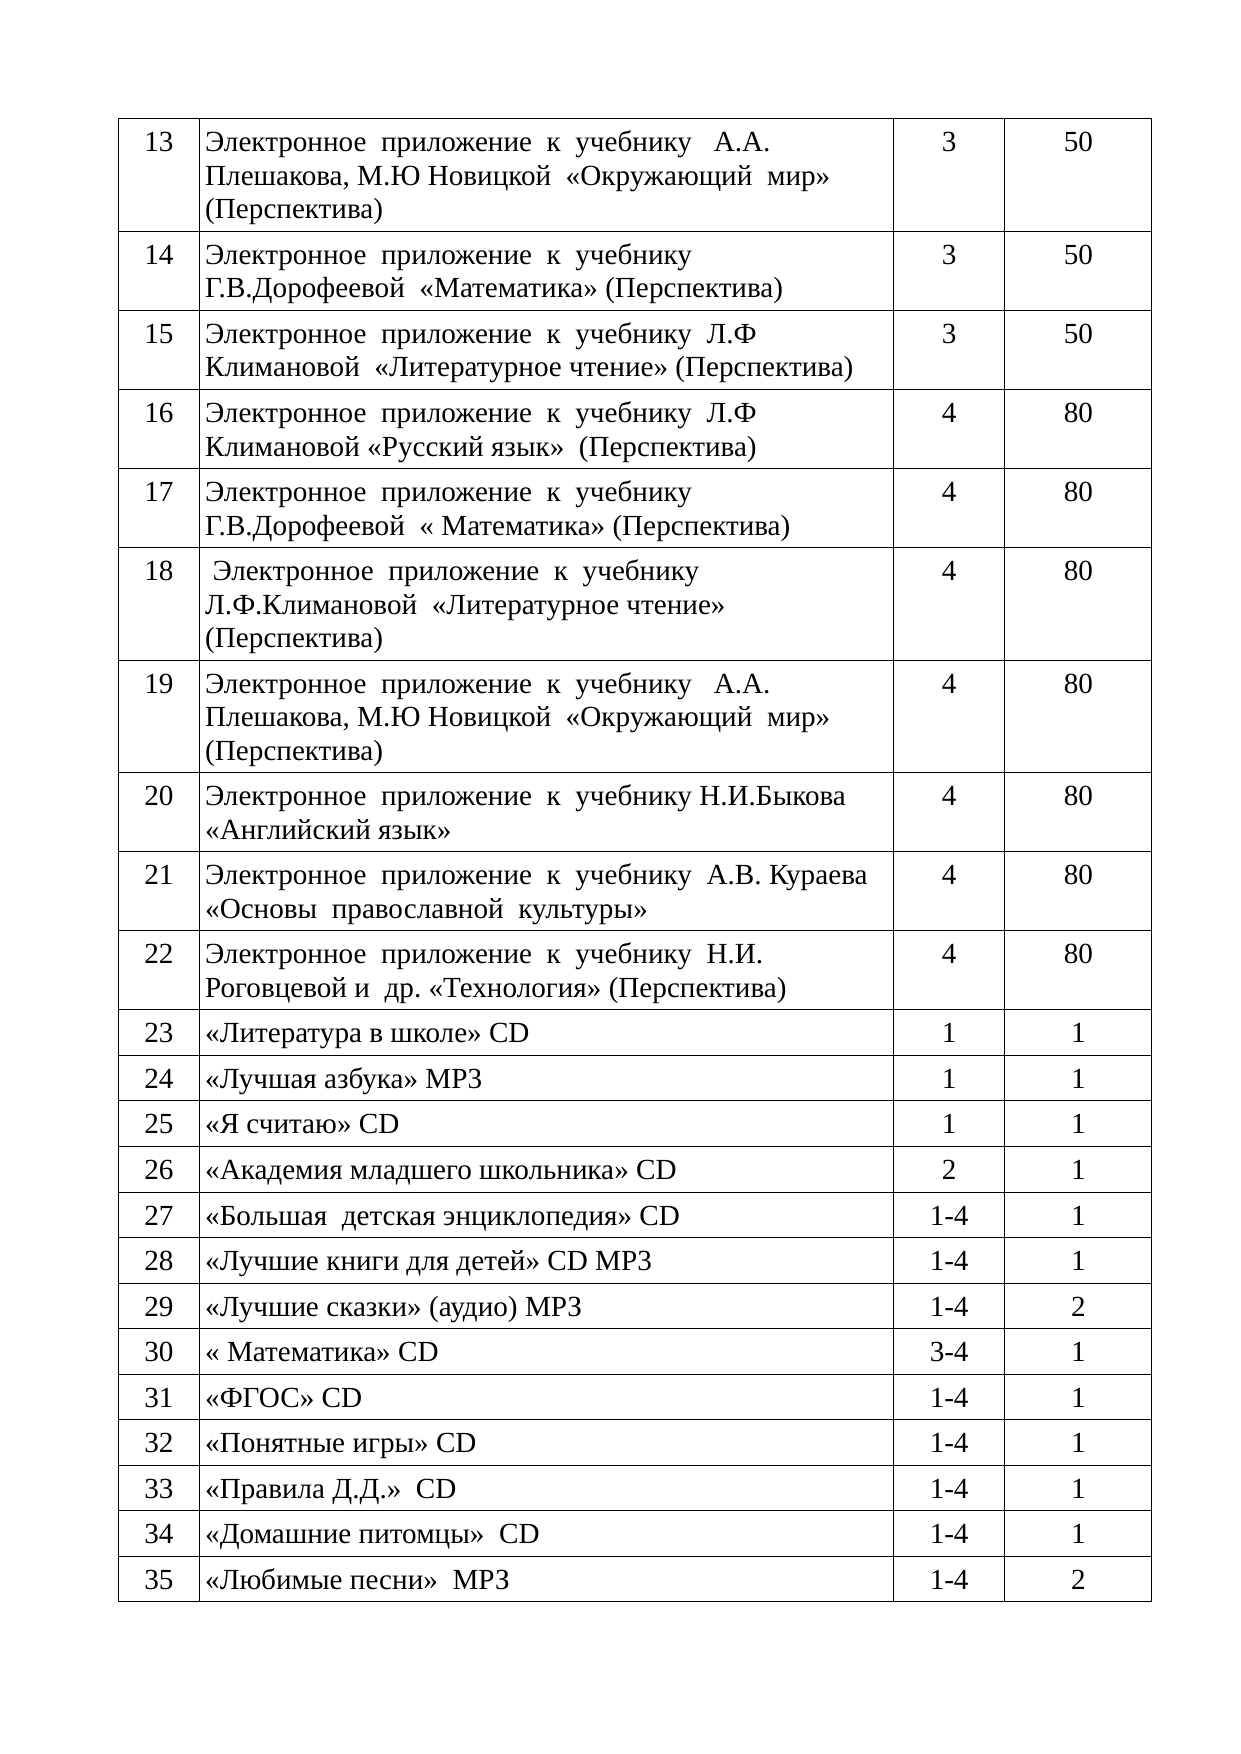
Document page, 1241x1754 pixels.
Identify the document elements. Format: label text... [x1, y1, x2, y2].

table_cell 16 [119, 390, 199, 468]
table_cell 1 [1005, 1511, 1151, 1556]
table_cell 1 [1005, 1101, 1151, 1146]
table_cell 80 [1005, 390, 1151, 468]
table_cell 29 [119, 1284, 199, 1328]
table_cell 22 [119, 931, 199, 1009]
table_cell 25 [119, 1101, 199, 1146]
table_cell 1-4 [894, 1238, 1004, 1282]
table_cell 30 [119, 1329, 199, 1373]
table_cell 2 [894, 1147, 1004, 1191]
table_cell 1 [1005, 1010, 1151, 1055]
table_cell «Лучшие книги для детей» CD МР3 [200, 1238, 893, 1282]
table_cell 20 [119, 773, 199, 851]
table_cell Электронное приложение к учебнику А.А. Плешакова, М.Ю Новицкой «Окружающий мир» (Перспектива) [200, 661, 893, 772]
table_cell 1-4 [894, 1420, 1004, 1464]
table_cell Электронное приложение к учебнику Г.В.Дорофеевой «Математика» (Перспектива) [200, 232, 893, 310]
table_cell 1 [1005, 1147, 1151, 1191]
table_cell «Я считаю» CD [200, 1101, 893, 1146]
table_cell Электронное приложение к учебнику Н.И.Быкова «Английский язык» [200, 773, 893, 851]
table_cell 1 [894, 1010, 1004, 1055]
table_cell 27 [119, 1193, 199, 1237]
table_cell 1 [1005, 1193, 1151, 1237]
table_cell 80 [1005, 548, 1151, 659]
table_cell 3 [894, 232, 1004, 310]
table_cell 80 [1005, 931, 1151, 1009]
table_cell 14 [119, 232, 199, 310]
table_cell «Литература в школе» CD [200, 1010, 893, 1055]
table_cell 50 [1005, 232, 1151, 310]
table_cell 2 [1005, 1557, 1151, 1601]
table_cell Электронное приложение к учебнику А.В. Кураева «Основы православной культуры» [200, 852, 893, 930]
table_cell 80 [1005, 469, 1151, 547]
table_cell 80 [1005, 661, 1151, 772]
table_cell 26 [119, 1147, 199, 1191]
table_cell «Лучшая азбука» МР3 [200, 1056, 893, 1100]
table_cell 1-4 [894, 1193, 1004, 1237]
table_cell 3 [894, 119, 1004, 231]
table_cell 1 [894, 1101, 1004, 1146]
table_cell 1 [1005, 1056, 1151, 1100]
table_cell 4 [894, 852, 1004, 930]
table_cell 80 [1005, 773, 1151, 851]
table_cell 23 [119, 1010, 199, 1055]
table_cell Электронное приложение к учебнику Л.Ф Климановой «Русский язык» (Перспектива) [200, 390, 893, 468]
table_cell «Понятные игры» CD [200, 1420, 893, 1464]
table_cell 4 [894, 931, 1004, 1009]
table_cell 21 [119, 852, 199, 930]
table_cell 80 [1005, 852, 1151, 930]
table_cell 4 [894, 548, 1004, 659]
table_cell 24 [119, 1056, 199, 1100]
table_cell «ФГОС» CD [200, 1375, 893, 1419]
table_cell 1 [1005, 1466, 1151, 1510]
table_cell 4 [894, 469, 1004, 547]
table_cell Электронное приложение к учебнику А.А. Плешакова, М.Ю Новицкой «Окружающий мир» (Перспектива) [200, 119, 893, 231]
table_cell 1-4 [894, 1284, 1004, 1328]
table_cell Электронное приложение к учебнику Л.Ф Климановой «Литературное чтение» (Перспектива) [200, 311, 893, 389]
table_cell 31 [119, 1375, 199, 1419]
table_cell Электронное приложение к учебнику Л.Ф.Климановой «Литературное чтение» (Перспектива) [200, 548, 893, 659]
table_cell «Правила Д.Д.» CD [200, 1466, 893, 1510]
table_cell 13 [119, 119, 199, 231]
table_cell 32 [119, 1420, 199, 1464]
table_cell 1-4 [894, 1375, 1004, 1419]
table_cell 1 [1005, 1329, 1151, 1373]
table_cell 18 [119, 548, 199, 659]
table_cell 19 [119, 661, 199, 772]
table_cell 17 [119, 469, 199, 547]
table_cell 3-4 [894, 1329, 1004, 1373]
table_cell 4 [894, 390, 1004, 468]
table_cell 1 [1005, 1375, 1151, 1419]
table_cell «Большая детская энциклопедия» CD [200, 1193, 893, 1237]
table_cell «Любимые песни» МРЗ [200, 1557, 893, 1601]
table_cell 1-4 [894, 1557, 1004, 1601]
table_cell 2 [1005, 1284, 1151, 1328]
table_cell 1 [894, 1056, 1004, 1100]
table_cell 33 [119, 1466, 199, 1510]
table_cell 50 [1005, 119, 1151, 231]
table_cell «Домашние питомцы» CD [200, 1511, 893, 1556]
table_cell 4 [894, 661, 1004, 772]
table_cell «Лучшие сказки» (аудио) МРЗ [200, 1284, 893, 1328]
table_cell 1-4 [894, 1511, 1004, 1556]
table_cell 1 [1005, 1238, 1151, 1282]
table_cell Электронное приложение к учебнику Н.И. Роговцевой и др. «Технология» (Перспектива) [200, 931, 893, 1009]
table_cell 4 [894, 773, 1004, 851]
table_cell 34 [119, 1511, 199, 1556]
table_cell « Математика» CD [200, 1329, 893, 1373]
table_cell «Академия младшего школьника» CD [200, 1147, 893, 1191]
table_cell 1 [1005, 1420, 1151, 1464]
table_cell 3 [894, 311, 1004, 389]
table_cell 15 [119, 311, 199, 389]
table_cell 50 [1005, 311, 1151, 389]
table_cell 35 [119, 1557, 199, 1601]
table_cell 28 [119, 1238, 199, 1282]
table_cell 1-4 [894, 1466, 1004, 1510]
table_cell Электронное приложение к учебнику Г.В.Дорофеевой « Математика» (Перспектива) [200, 469, 893, 547]
